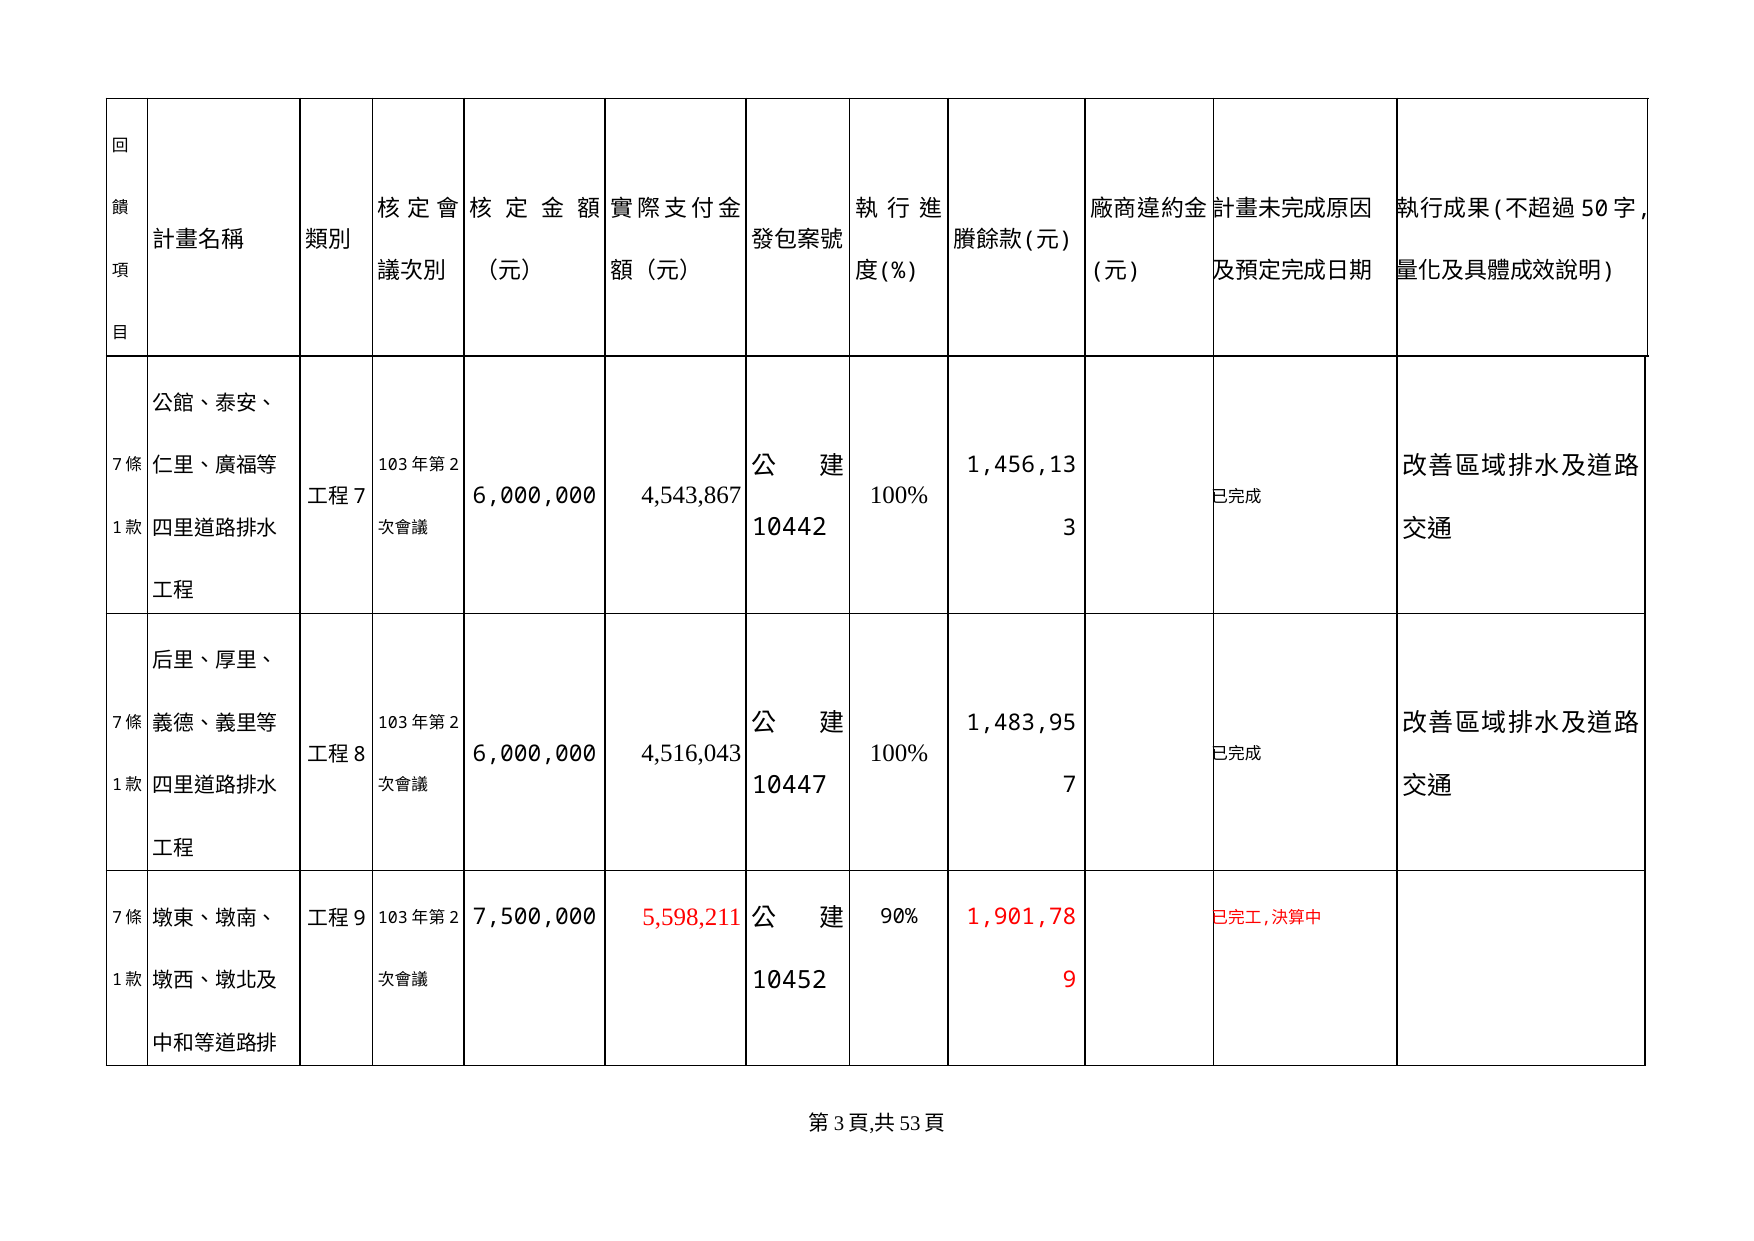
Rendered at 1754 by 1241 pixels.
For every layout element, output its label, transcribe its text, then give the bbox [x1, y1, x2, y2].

table_cell 已完成 [1214, 614, 1396, 870]
table_cell 6,000,000 [465, 614, 604, 870]
table_cell [1086, 871, 1213, 1065]
table_cell 100% [850, 614, 947, 870]
table_header 實際支付金額（元） [606, 99, 745, 355]
table_cell 6,000,000 [465, 357, 604, 612]
table_cell 5,598,211 [606, 871, 745, 1065]
table_header 核定會議次別 [373, 99, 463, 355]
table_cell 4,543,867 [606, 357, 745, 612]
table_cell 公建10442 [747, 357, 849, 612]
table_cell 1,456,133 [949, 357, 1084, 612]
table_cell 1,483,957 [949, 614, 1084, 870]
table_cell 工程9 [301, 871, 372, 1065]
table_cell [1086, 614, 1213, 870]
table_cell 103年第2次會議 [373, 871, 463, 1065]
table_header 核定金額（元） [465, 99, 604, 355]
table_cell 已完成 [1214, 357, 1396, 612]
table_cell 90% [850, 871, 947, 1065]
table_cell 改善區域排水及道路交通 [1398, 357, 1644, 612]
table_header 執行進度(%) [850, 99, 947, 355]
table_cell 103年第2次會議 [373, 357, 463, 612]
table_cell 100% [850, 357, 947, 612]
table_cell 103年第2次會議 [373, 614, 463, 870]
table_header 計畫名稱 [148, 99, 299, 355]
table_header 賸餘款(元) [949, 99, 1084, 355]
table_header 回饋項目 [107, 99, 147, 355]
table_cell [1398, 871, 1644, 1065]
table_cell 改善區域排水及道路交通 [1398, 614, 1644, 870]
table_cell 7,500,000 [465, 871, 604, 1065]
table_cell 7條1款 [107, 357, 147, 612]
table_header 計畫未完成原因 及預定完成日期 [1214, 99, 1396, 355]
table_cell 工程8 [301, 614, 372, 870]
table_cell 墩東、墩南、墩西、墩北及中和等道路排 [148, 871, 299, 1065]
table_header 發包案號 [747, 99, 849, 355]
table_cell 后里、厚里、義德、義里等四里道路排水工程 [148, 614, 299, 870]
table_cell 7條1款 [107, 614, 147, 870]
table_cell 7條1款 [107, 871, 147, 1065]
table_header 類別 [301, 99, 372, 355]
table_header 執行成果(不超過50字,量化及具體成效說明) [1398, 99, 1647, 355]
table_header 廠商違約金(元) [1086, 99, 1213, 355]
table_cell 1,901,789 [949, 871, 1084, 1065]
table_cell 公建10447 [747, 614, 849, 870]
table_cell 已完工,決算中 [1214, 871, 1396, 1065]
table_cell [1086, 357, 1213, 612]
table_cell 工程7 [301, 357, 372, 612]
table_cell 4,516,043 [606, 614, 745, 870]
table_cell 公建10452 [747, 871, 849, 1065]
table_cell 公館、泰安、仁里、廣福等四里道路排水工程 [148, 357, 299, 612]
